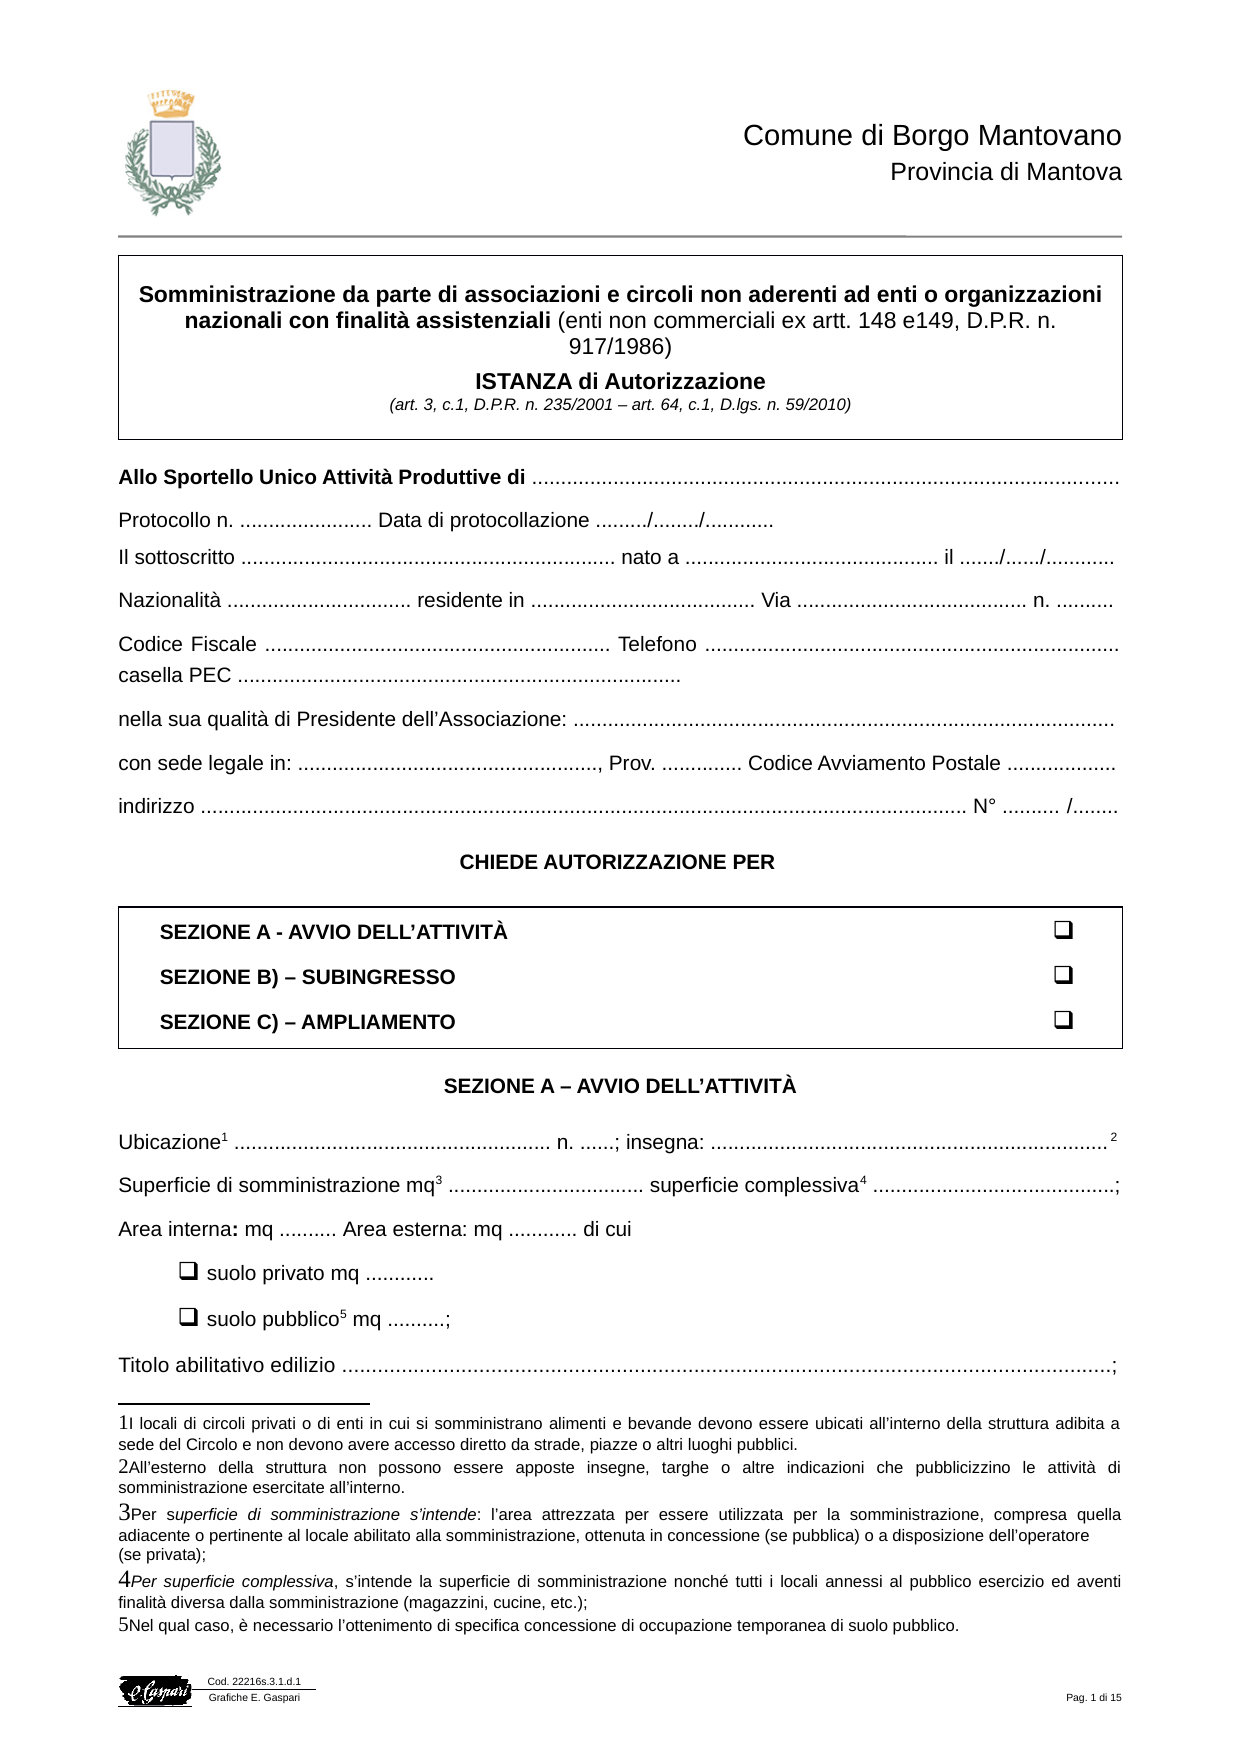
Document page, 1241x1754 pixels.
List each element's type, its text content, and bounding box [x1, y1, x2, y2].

picture [122, 87, 224, 219]
picture [118, 1674, 192, 1706]
text Per superficie complessiva, s’intende la superficie di somministrazione nonché tutti i locali annessi al pubblico esercizio ed aventi finalità diversa dalla somministrazione (magazzini, cucine, etc.); [118, 1564, 1122, 1612]
text CHIEDE AUTORIZZAZIONE PER [118, 850, 1122, 874]
text indirizzo ..................................................................................................................................... N° .......... /........ [118, 794, 1128, 818]
text Codice Fiscale ............................................................ Telefono ........................................................................ casella PEC ............................................................................. [118, 632, 1122, 687]
text Superficie di somministrazione mq .................................. superficie complessiva ..........................................; [118, 1173, 1122, 1197]
text All’esterno della struttura non possono essere apposte insegne, targhe o altre indicazioni che pubblicizzino le attività di somministrazione esercitate all’interno. [118, 1453, 1122, 1497]
text Provincia di Mantova [224, 157, 1122, 185]
text nella sua qualità di Presidente dell’Associazione: .............................................................................................. [118, 707, 1122, 731]
text Per superficie di somministrazione s’intende: l’area attrezzata per essere utilizzata per la somministrazione, compresa quella adiacente o pertinente al locale abilitato alla somministrazione, ottenuta in concessione (se pubblica) o a disposizione dell’operatore [118, 1497, 1122, 1545]
table_header Somministrazione da parte di associazioni e circoli non aderenti ad enti o organizzazioni nazionali con finalità assistenziali (enti non commerciali ex artt. 148 e149, D.P.R. n. 917/1986) ISTANZA di Autorizzazione (art. 3, c.1, D.P.R. n. 235/2001 – art. 64, c.1, D.lgs. n. 59/2010) [119, 256, 1122, 438]
text  suolo privato mq ............ [177, 1261, 1122, 1286]
text Allo Sportello Unico Attività Produttive di [118, 464, 1122, 488]
text Area interna: mq .......... Area esterna: mq ............ di cui [118, 1217, 1122, 1241]
text Nazionalità ................................ residente in ....................................... Via ........................................ n. .......... [118, 588, 1122, 612]
text I locali di circoli privati o di enti in cui si somministrano alimenti e bevande devono essere ubicati all’interno della struttura adibita a sede del Circolo e non devono avere accesso diretto da strade, piazze o altri luoghi pubblici. [118, 1410, 1122, 1453]
text  suolo pubblico mq ..........; [177, 1307, 1122, 1332]
text Titolo abilitativo edilizio .................................................................................................................................; [118, 1353, 1122, 1377]
table_header SEZIONE A - AVVIO DELL’ATTIVITÀ  SEZIONE B) – SUBINGRESSO  SEZIONE C) – AMPLIAMENTO  [119, 908, 1122, 1047]
text Ubicazione ....................................................... n. ......; insegna: ..................................................................... [118, 1129, 1122, 1153]
text SEZIONE A – AVVIO DELL’ATTIVITÀ [118, 1073, 1122, 1097]
text con sede legale in: ...................................................., Prov. .............. Codice Avviamento Postale ................... [118, 750, 1122, 774]
text Nel qual caso, è necessario l’ottenimento di specifica concessione di occupazione temporanea di suolo pubblico. [118, 1612, 1122, 1636]
text Protocollo n. ....................... Data di protocollazione ........./......../............ [118, 508, 1122, 532]
text Il sottoscritto ................................................................. nato a ............................................ il ......./....../............ [118, 545, 1122, 569]
text (se privata); [118, 1545, 1122, 1564]
text Comune di Borgo Mantovano [224, 118, 1122, 152]
